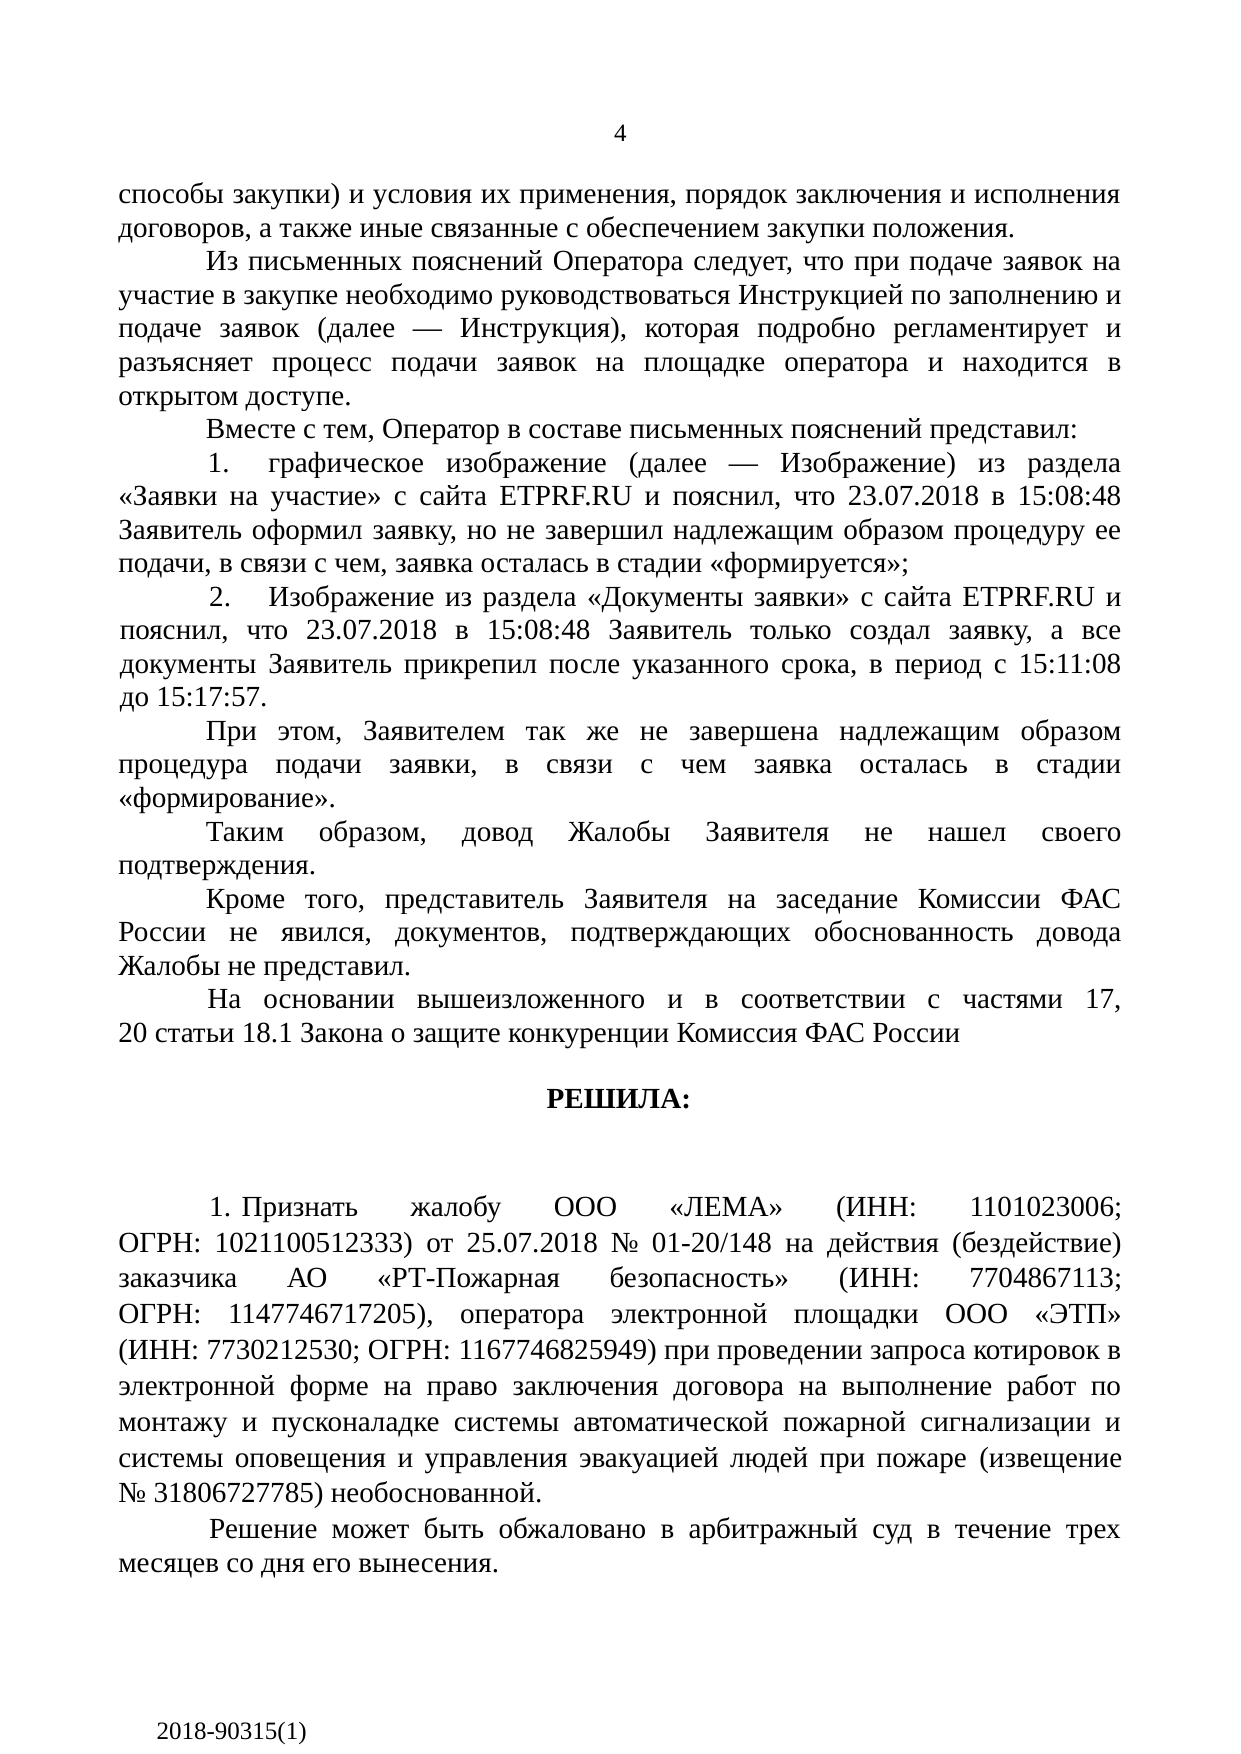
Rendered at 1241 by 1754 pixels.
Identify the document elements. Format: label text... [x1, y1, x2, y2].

text Решение может быть обжаловано в арбитражный суд в течение трех месяцев со дня его вынесения. [118, 1511, 1122, 1578]
text РЕШИЛА: [115, 1081, 1122, 1115]
list Изображение из раздела «Документы заявки» с сайта ETPRF.RU и пояснил, что 23.07.2018 в 15:08:48 Заявитель только создал заявку, а все документы Заявитель прикрепил после указанного срока, в период с 15:11:08 до 15:17:57. [119, 579, 1122, 713]
text При этом, Заявителем так же не завершена надлежащим образом процедура подачи заявки, в связи с чем заявка осталась в стадии «формирование». [118, 713, 1122, 814]
list Признать жалобу ООО «ЛЕМА» (ИНН: 1101023006; ОГРН: 1021100512333) от 25.07.2018 № 01-20/148 на действия (бездействие) заказчика АО «РТ-Пожарная безопасность» (ИНН: 7704867113; ОГРН: 1147746717205), оператора электронной площадки ООО «ЭТП» (ИНН: 7730212530; ОГРН: 1167746825949) при проведении запроса котировок в электронной форме на право заключения договора на выполнение работ по монтажу и пусконаладке системы автоматической пожарной сигнализации и системы оповещения и управления эвакуацией людей при пожаре (извещение № 31806727785) необоснованной. [118, 1189, 1122, 1509]
text Из письменных пояснений Оператора следует, что при подаче заявок на участие в закупке необходимо руководствоваться Инструкцией по заполнению и подаче заявок (далее — Инструкция), которая подробно регламентирует и разъясняет процесс подачи заявок на площадке оператора и находится в открытом доступе. [118, 243, 1122, 411]
text Кроме того, представитель Заявителя на заседание Комиссии ФАС России не явился, документов, подтверждающих обоснованность довода Жалобы не представил. [118, 881, 1122, 981]
text Таким образом, довод Жалобы Заявителя не нашел своего подтверждения. [118, 814, 1122, 881]
text Вместе с тем, Оператор в составе письменных пояснений представил: [118, 411, 1122, 445]
text способы закупки) и условия их применения, порядок заключения и исполнения договоров, а также иные связанные с обеспечением закупки положения. [118, 176, 1122, 243]
text На основании вышеизложенного и в соответствии с частями 17, 20 статьи 18.1 Закона о защите конкуренции Комиссия ФАС России [118, 981, 1122, 1048]
list графическое изображение (далее — Изображение) из раздела «Заявки на участие» с сайта ETPRF.RU и пояснил, что 23.07.2018 в 15:08:48 Заявитель оформил заявку, но не завершил надлежащим образом процедуру ее подачи, в связи с чем, заявка осталась в стадии «формируется»; [118, 445, 1122, 579]
